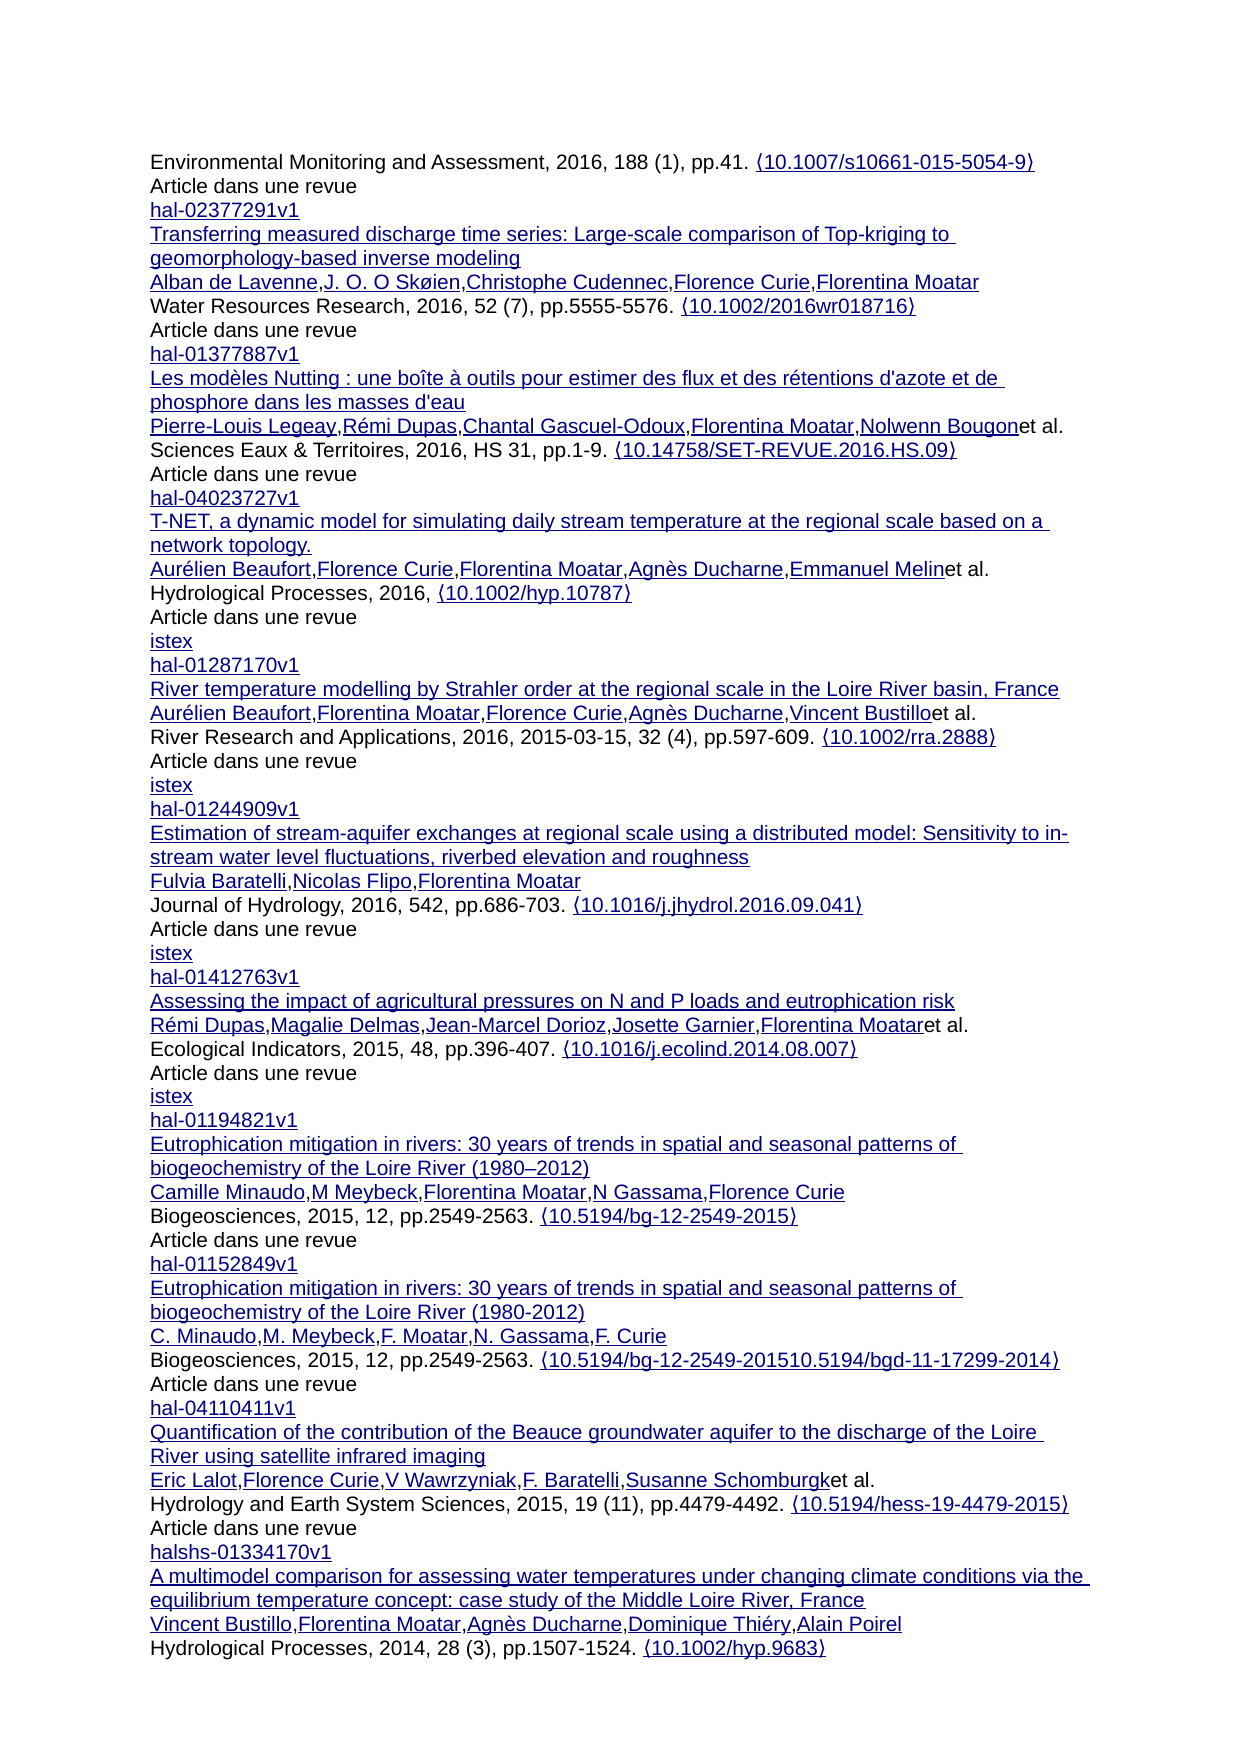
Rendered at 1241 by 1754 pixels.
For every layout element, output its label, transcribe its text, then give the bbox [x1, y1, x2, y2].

table_cell River temperature modelling by Strahler order at the regional scale in the Loire River basin, France Aurélien Beaufort,Florentina Moatar,Florence Curie,Agnès Ducharne,Vincent Bustilloet al. River Research and Applications, 2016, 2015-03-15, 32 (4), pp.597-609. ⟨10.1002/rra.2888⟩ Article dans une revue istex hal-01244909v1 [150, 677, 1090, 821]
table_cell Transferring measured discharge time series: Large-scale comparison of Top-kriging to geomorphology-based inverse modeling Alban de Lavenne,J. O. O Skøien,Christophe Cudennec,Florence Curie,Florentina Moatar Water Resources Research, 2016, 52 (7), pp.5555-5576. ⟨10.1002/2016wr018716⟩ Article dans une revue hal-01377887v1 [150, 222, 1090, 366]
table_cell Assessing the impact of agricultural pressures on N and P loads and eutrophication risk Rémi Dupas,Magalie Delmas,Jean-Marcel Dorioz,Josette Garnier,Florentina Moataret al. Ecological Indicators, 2015, 48, pp.396-407. ⟨10.1016/j.ecolind.2014.08.007⟩ Article dans une revue istex hal-01194821v1 [150, 989, 1090, 1132]
table_cell Eutrophication mitigation in rivers: 30 years of trends in spatial and seasonal patterns of biogeochemistry of the Loire River (1980–2012) Camille Minaudo,M Meybeck,Florentina Moatar,N Gassama,Florence Curie Biogeosciences, 2015, 12, pp.2549-2563. ⟨10.5194/bg-12-2549-2015⟩ Article dans une revue hal-01152849v1 [150, 1132, 1090, 1276]
table_cell A multimodel comparison for assessing water temperatures under changing climate conditions via the [150, 1564, 1090, 1584]
table_cell equilibrium temperature concept: case study of the Middle Loire River, France Vincent Bustillo,Florentina Moatar,Agnès Ducharne,Dominique Thiéry,Alain Poirel Hydrological Processes, 2014, 28 (3), pp.1507-1524. ⟨10.1002/hyp.9683⟩ [150, 1586, 1090, 1659]
table_cell Les modèles Nutting : une boîte à outils pour estimer des flux et des rétentions d'azote et de phosphore dans les masses d'eau Pierre-Louis Legeay,Rémi Dupas,Chantal Gascuel-Odoux,Florentina Moatar,Nolwenn Bougonet al. Sciences Eaux & Territoires, 2016, HS 31, pp.1-9. ⟨10.14758/SET-REVUE.2016.HS.09⟩ Article dans une revue hal-04023727v1 [150, 366, 1090, 509]
table_cell T-NET, a dynamic model for simulating daily stream temperature at the regional scale based on a network topology. Aurélien Beaufort,Florence Curie,Florentina Moatar,Agnès Ducharne,Emmanuel Melinet al. Hydrological Processes, 2016, ⟨10.1002/hyp.10787⟩ Article dans une revue istex hal-01287170v1 [150, 509, 1090, 677]
table_cell Quantification of the contribution of the Beauce groundwater aquifer to the discharge of the Loire River using satellite infrared imaging Eric Lalot,Florence Curie,V Wawrzyniak,F. Baratelli,Susanne Schomburgket al. Hydrology and Earth System Sciences, 2015, 19 (11), pp.4479-4492. ⟨10.5194/hess-19-4479-2015⟩ Article dans une revue halshs-01334170v1 [150, 1420, 1090, 1563]
table_cell Eutrophication mitigation in rivers: 30 years of trends in spatial and seasonal patterns of biogeochemistry of the Loire River (1980-2012) C. Minaudo,M. Meybeck,F. Moatar,N. Gassama,F. Curie Biogeosciences, 2015, 12, pp.2549-2563. ⟨10.5194/bg-12-2549-201510.5194/bgd-11-17299-2014⟩ Article dans une revue hal-04110411v1 [150, 1276, 1090, 1420]
table_cell Estimation of stream-aquifer exchanges at regional scale using a distributed model: Sensitivity to in-stream water level fluctuations, riverbed elevation and roughness Fulvia Baratelli,Nicolas Flipo,Florentina Moatar Journal of Hydrology, 2016, 542, pp.686-703. ⟨10.1016/j.jhydrol.2016.09.041⟩ Article dans une revue istex hal-01412763v1 [150, 821, 1090, 988]
table_cell Environmental Monitoring and Assessment, 2016, 188 (1), pp.41. ⟨10.1007/s10661-015-5054-9⟩ Article dans une revue hal-02377291v1 [150, 150, 1090, 222]
